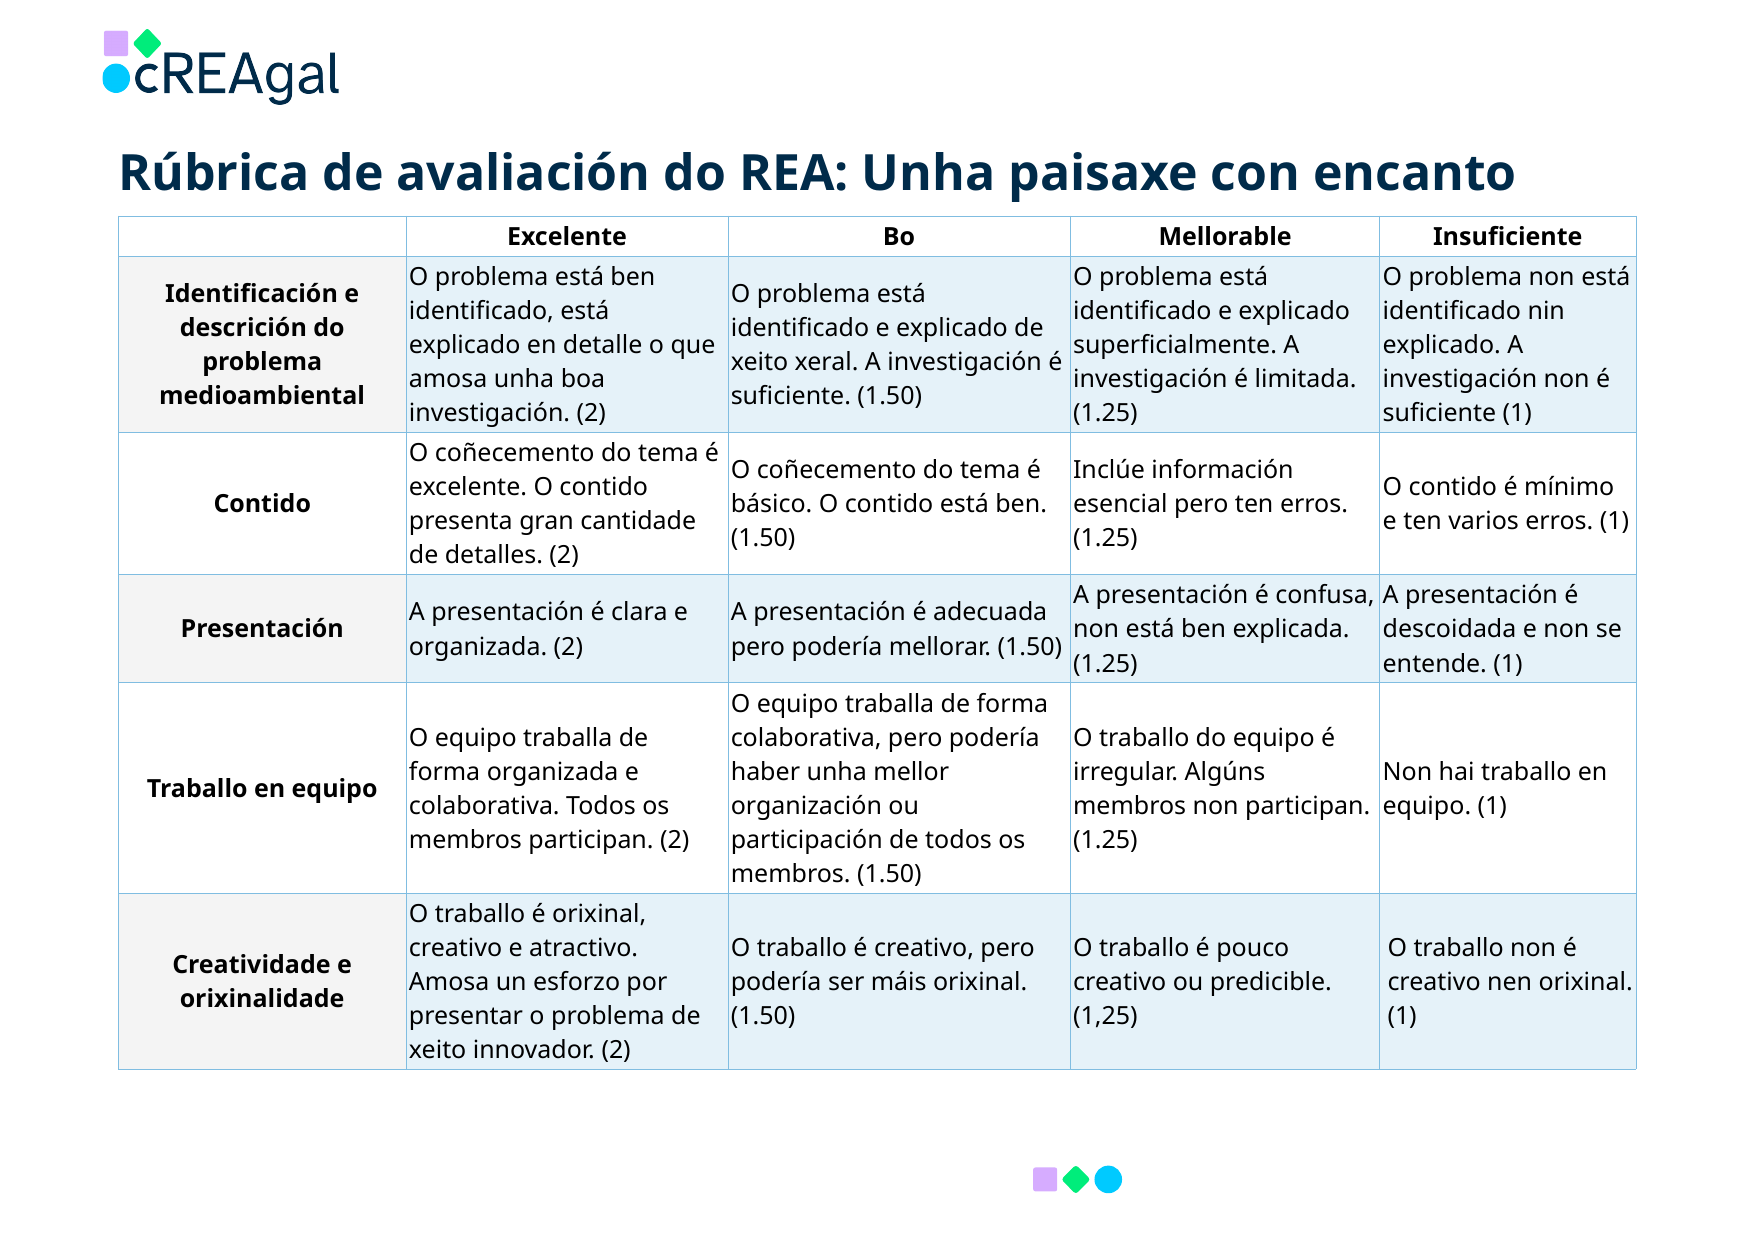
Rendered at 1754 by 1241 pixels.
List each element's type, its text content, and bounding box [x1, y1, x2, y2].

table_cell O traballo non é creativo nen orixinal. (1) [1380, 894, 1636, 1069]
table_header Excelente [407, 217, 728, 256]
table_cell O equipo traballa de forma colaborativa, pero podería haber unha mellor organización ou participación de todos os membros. (1.50) [729, 683, 1070, 892]
table_cell O equipo traballa de forma organizada e colaborativa. Todos os membros participan. (2) [407, 683, 728, 892]
table_cell O coñecemento do tema é básico. O contido está ben. (1.50) [729, 433, 1070, 574]
table_cell Non hai traballo en equipo. (1) [1380, 683, 1636, 892]
table_header [119, 217, 406, 256]
table_header Insuficiente [1380, 217, 1636, 256]
table_cell Creatividade e orixinalidade [119, 894, 406, 1069]
table_cell O coñecemento do tema é excelente. O contido presenta gran cantidade de detalles. (2) [407, 433, 728, 574]
table_cell O traballo é pouco creativo ou predicible. (1,25) [1071, 894, 1379, 1069]
table_cell Contido [119, 433, 406, 574]
table_cell O contido é mínimo e ten varios erros. (1) [1380, 433, 1636, 574]
table_header Bo [729, 217, 1070, 256]
table_cell A presentación é adecuada pero podería mellorar. (1.50) [729, 575, 1070, 682]
table_cell Presentación [119, 575, 406, 682]
table_header Mellorable [1071, 217, 1379, 256]
subtitle Rúbrica de avaliación do REA: Unha paisaxe con encanto [118, 137, 1636, 205]
table_cell Inclúe información esencial pero ten erros. (1.25) [1071, 433, 1379, 574]
picture [102, 29, 339, 105]
table_cell O problema está identificado e explicado de xeito xeral. A investigación é suficiente. (1.50) [729, 257, 1070, 432]
table_cell O problema está ben identificado, está explicado en detalle o que amosa unha boa investigación. (2) [407, 257, 728, 432]
table_cell O traballo do equipo é irregular. Algúns membros non participan. (1.25) [1071, 683, 1379, 892]
table_cell A presentación é descoidada e non se entende. (1) [1380, 575, 1636, 682]
table_cell O traballo é orixinal, creativo e atractivo. Amosa un esforzo por presentar o problema de xeito innovador. (2) [407, 894, 728, 1069]
table_cell A presentación é clara e organizada. (2) [407, 575, 728, 682]
table_cell Identificación e descrición do problema medioambiental [119, 257, 406, 432]
table_cell O problema non está identificado nin explicado. A investigación non é suficiente (1) [1380, 257, 1636, 432]
table_cell A presentación é confusa, non está ben explicada. (1.25) [1071, 575, 1379, 682]
table_cell O problema está identificado e explicado superficialmente. A investigación é limitada. (1.25) [1071, 257, 1379, 432]
table_cell O traballo é creativo, pero podería ser máis orixinal. (1.50) [729, 894, 1070, 1069]
table_cell Traballo en equipo [119, 683, 406, 892]
